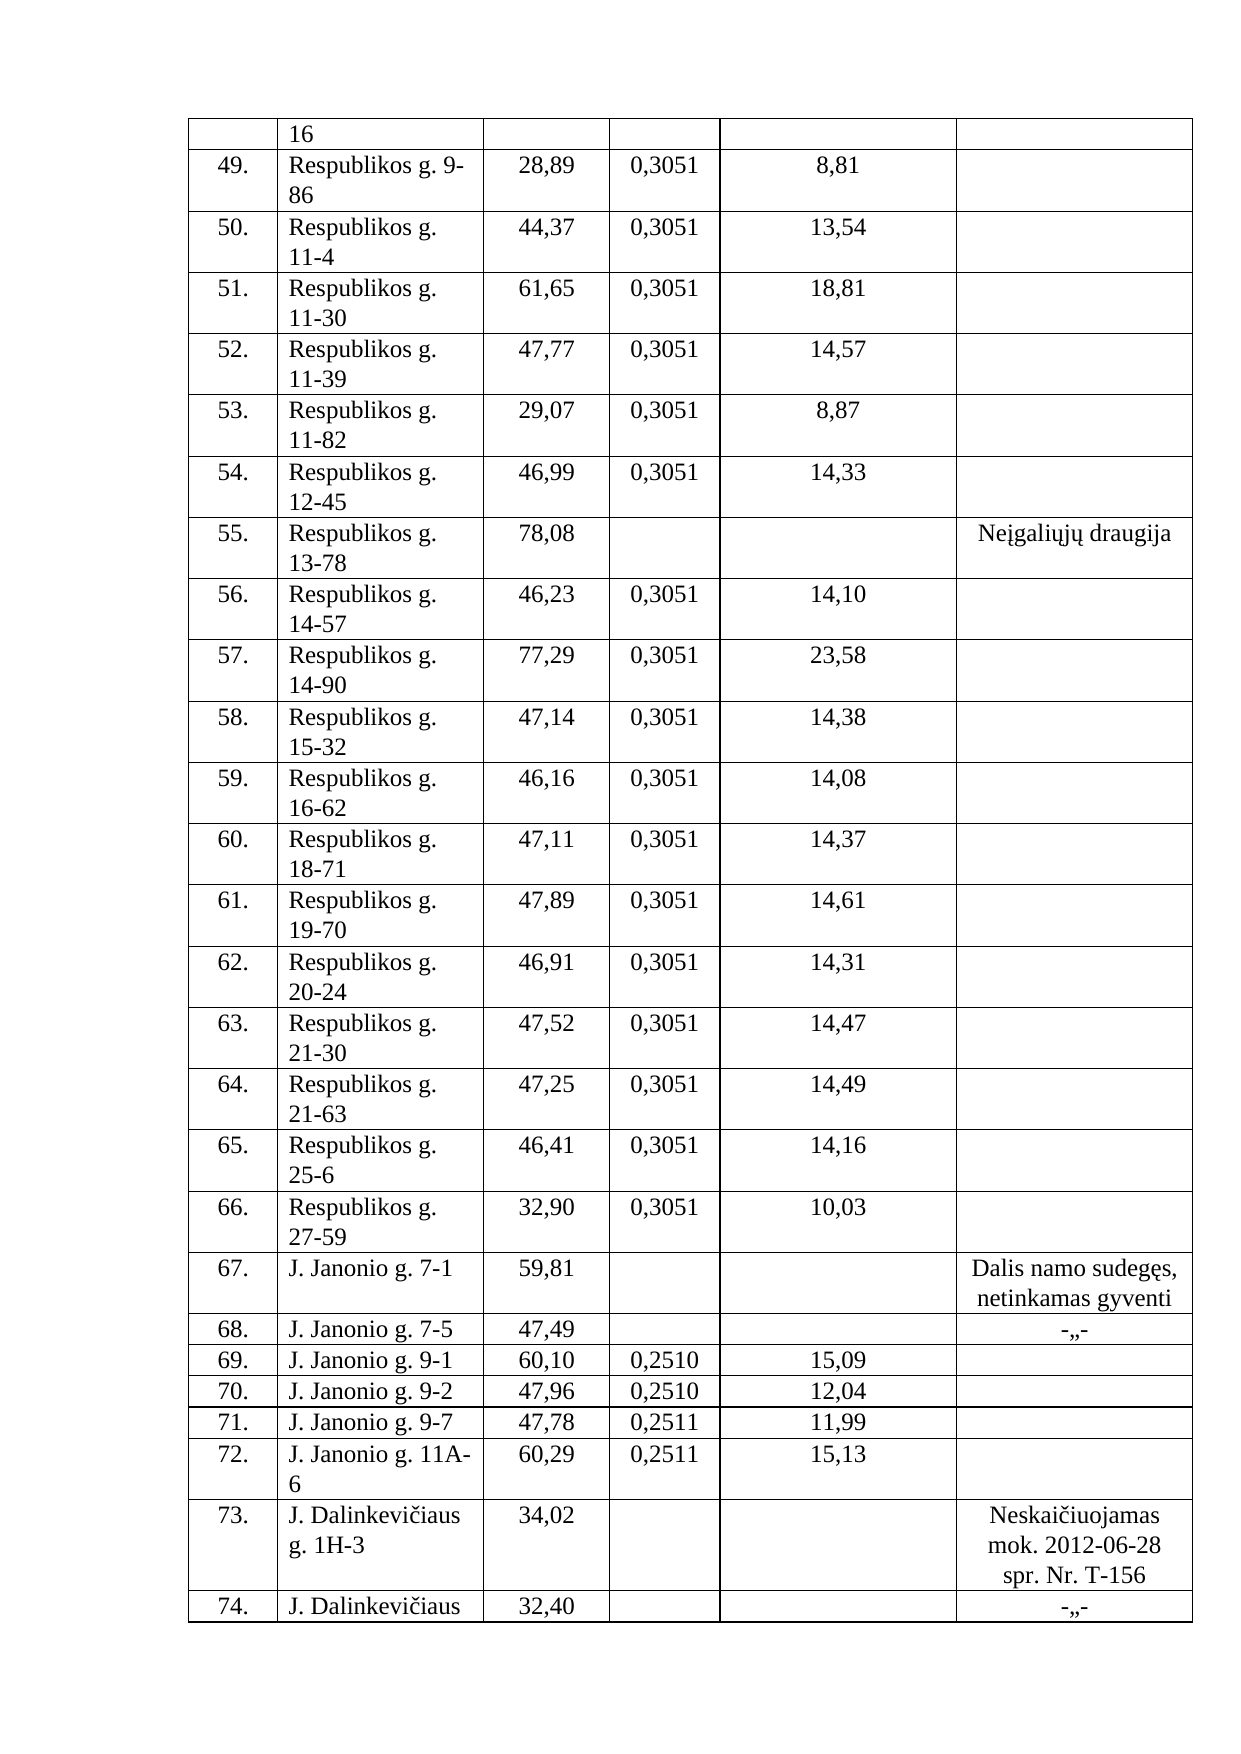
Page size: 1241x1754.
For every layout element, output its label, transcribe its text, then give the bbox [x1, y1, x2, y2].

table_cell [957, 1376, 1192, 1406]
table_cell 14,08 [721, 763, 956, 823]
table_cell [957, 885, 1192, 946]
table_cell 34,02 [484, 1500, 609, 1590]
table_cell 16 [278, 119, 483, 149]
table_cell 0,3051 [610, 1008, 719, 1068]
table_cell 12,04 [721, 1376, 956, 1406]
table_cell 23,58 [721, 640, 956, 701]
table_cell -„- [957, 1314, 1192, 1344]
table_cell 8,87 [721, 395, 956, 456]
table_cell 14,49 [721, 1069, 956, 1129]
table_cell 52. [189, 334, 277, 394]
table_cell [957, 947, 1192, 1007]
table_cell [189, 119, 277, 149]
table_cell 14,37 [721, 824, 956, 884]
table_cell 60,29 [484, 1439, 609, 1499]
table_cell 57. [189, 640, 277, 701]
table_cell 0,3051 [610, 1192, 719, 1252]
table_cell [957, 1192, 1192, 1252]
table_cell J. Dalinkevičiaus g. 1H-3 [278, 1500, 483, 1590]
table_cell 14,57 [721, 334, 956, 394]
table_cell Respublikos g. 14-57 [278, 579, 483, 639]
table_cell Respublikos g. 11-4 [278, 212, 483, 272]
table_cell [957, 1408, 1192, 1438]
table_cell 55. [189, 518, 277, 578]
table_cell 15,09 [721, 1345, 956, 1375]
table_cell [610, 1253, 719, 1313]
table_cell Respublikos g. 19-70 [278, 885, 483, 946]
table_cell 47,96 [484, 1376, 609, 1406]
table_cell Respublikos g. 12-45 [278, 457, 483, 517]
table_cell [721, 1253, 956, 1313]
table_cell 61,65 [484, 273, 609, 333]
table_cell 13,54 [721, 212, 956, 272]
table_cell [957, 150, 1192, 211]
table_cell [610, 1591, 719, 1621]
table_cell [957, 579, 1192, 639]
table_cell 0,2510 [610, 1345, 719, 1375]
table_cell Respublikos g. 14-90 [278, 640, 483, 701]
table_cell Respublikos g. 15-32 [278, 702, 483, 762]
table_cell 14,33 [721, 457, 956, 517]
table_cell 69. [189, 1345, 277, 1375]
table_cell 62. [189, 947, 277, 1007]
table_cell 0,3051 [610, 150, 719, 211]
table_cell Dalis namo sudegęs, netinkamas gyventi [957, 1253, 1192, 1313]
table_cell 71. [189, 1408, 277, 1438]
table_cell 0,2510 [610, 1376, 719, 1406]
table_cell [957, 640, 1192, 701]
table_cell 60,10 [484, 1345, 609, 1375]
table_cell 64. [189, 1069, 277, 1129]
table_cell 47,52 [484, 1008, 609, 1068]
table_cell [721, 1591, 956, 1621]
table_cell 47,49 [484, 1314, 609, 1344]
table_cell 0,3051 [610, 763, 719, 823]
table_cell 0,3051 [610, 824, 719, 884]
table_cell [957, 1439, 1192, 1499]
table_cell 44,37 [484, 212, 609, 272]
table_cell 29,07 [484, 395, 609, 456]
table_cell 49. [189, 150, 277, 211]
table_cell [957, 212, 1192, 272]
table_cell [957, 1130, 1192, 1191]
table_cell 61. [189, 885, 277, 946]
table_cell 46,91 [484, 947, 609, 1007]
table_cell Respublikos g. 27-59 [278, 1192, 483, 1252]
table_cell 14,16 [721, 1130, 956, 1191]
table_cell 67. [189, 1253, 277, 1313]
table_cell 59,81 [484, 1253, 609, 1313]
table_cell [957, 334, 1192, 394]
table_cell [957, 1345, 1192, 1375]
table_cell 0,3051 [610, 885, 719, 946]
table_cell 14,47 [721, 1008, 956, 1068]
table_cell Respublikos g. 16-62 [278, 763, 483, 823]
table_cell Respublikos g. 9-86 [278, 150, 483, 211]
table_cell 32,40 [484, 1591, 609, 1621]
table_cell Respublikos g. 20-24 [278, 947, 483, 1007]
table_cell 53. [189, 395, 277, 456]
table_cell 0,2511 [610, 1408, 719, 1438]
table_cell 0,2511 [610, 1439, 719, 1499]
table_cell [957, 395, 1192, 456]
table_cell [721, 119, 956, 149]
table_cell J. Janonio g. 7-5 [278, 1314, 483, 1344]
table_cell [957, 824, 1192, 884]
table_cell 0,3051 [610, 273, 719, 333]
table_cell 14,31 [721, 947, 956, 1007]
table_cell [610, 518, 719, 578]
table_cell 0,3051 [610, 1130, 719, 1191]
table_cell [721, 1500, 956, 1590]
table_cell 15,13 [721, 1439, 956, 1499]
table_cell [957, 763, 1192, 823]
table_cell 63. [189, 1008, 277, 1068]
table_cell 72. [189, 1439, 277, 1499]
table_cell 68. [189, 1314, 277, 1344]
table_cell 47,77 [484, 334, 609, 394]
table_cell 73. [189, 1500, 277, 1590]
table_cell 14,38 [721, 702, 956, 762]
table_cell 47,11 [484, 824, 609, 884]
table_cell 56. [189, 579, 277, 639]
table_cell [721, 518, 956, 578]
table_cell [484, 119, 609, 149]
table_cell [957, 273, 1192, 333]
table_cell [610, 1314, 719, 1344]
table_cell 11,99 [721, 1408, 956, 1438]
table_cell Neįgaliųjų draugija [957, 518, 1192, 578]
table_cell Respublikos g. 11-82 [278, 395, 483, 456]
table_cell 58. [189, 702, 277, 762]
table_cell 51. [189, 273, 277, 333]
table_cell [957, 1069, 1192, 1129]
table_cell 47,89 [484, 885, 609, 946]
table_cell [957, 119, 1192, 149]
table_cell J. Janonio g. 11A-6 [278, 1439, 483, 1499]
table_cell 46,23 [484, 579, 609, 639]
table_cell [610, 1500, 719, 1590]
table_cell 46,99 [484, 457, 609, 517]
table_cell 32,90 [484, 1192, 609, 1252]
table_cell [610, 119, 719, 149]
table_cell 47,14 [484, 702, 609, 762]
table_cell 66. [189, 1192, 277, 1252]
table_cell 8,81 [721, 150, 956, 211]
table_cell 74. [189, 1591, 277, 1621]
table_cell 28,89 [484, 150, 609, 211]
table_cell 50. [189, 212, 277, 272]
table_cell 77,29 [484, 640, 609, 701]
table_cell 65. [189, 1130, 277, 1191]
table_cell 0,3051 [610, 1069, 719, 1129]
table_cell Respublikos g. 11-39 [278, 334, 483, 394]
table_cell 46,41 [484, 1130, 609, 1191]
table_cell [957, 1008, 1192, 1068]
table_cell Respublikos g. 25-6 [278, 1130, 483, 1191]
table_cell 0,3051 [610, 457, 719, 517]
table_cell 18,81 [721, 273, 956, 333]
table_cell [957, 702, 1192, 762]
table_cell 14,61 [721, 885, 956, 946]
table_cell -„- [957, 1591, 1192, 1621]
table_cell 14,10 [721, 579, 956, 639]
table_cell 0,3051 [610, 212, 719, 272]
table_cell 0,3051 [610, 947, 719, 1007]
table_cell 59. [189, 763, 277, 823]
table_cell 47,25 [484, 1069, 609, 1129]
table_cell 78,08 [484, 518, 609, 578]
table_cell J. Janonio g. 9-7 [278, 1408, 483, 1438]
table_cell 0,3051 [610, 334, 719, 394]
table_cell Respublikos g. 11-30 [278, 273, 483, 333]
table_cell Respublikos g. 21-30 [278, 1008, 483, 1068]
table_cell 46,16 [484, 763, 609, 823]
table_cell J. Janonio g. 9-2 [278, 1376, 483, 1406]
table_cell Respublikos g. 18-71 [278, 824, 483, 884]
table_cell [721, 1314, 956, 1344]
table_cell J. Janonio g. 9-1 [278, 1345, 483, 1375]
table_cell 0,3051 [610, 579, 719, 639]
table_cell Respublikos g. 21-63 [278, 1069, 483, 1129]
table_cell J. Dalinkevičiaus [278, 1591, 483, 1621]
table_cell [957, 457, 1192, 517]
table_cell 0,3051 [610, 395, 719, 456]
table_cell 47,78 [484, 1408, 609, 1438]
table_cell 54. [189, 457, 277, 517]
table_cell Respublikos g. 13-78 [278, 518, 483, 578]
table_cell 60. [189, 824, 277, 884]
table_cell 0,3051 [610, 640, 719, 701]
table_cell J. Janonio g. 7-1 [278, 1253, 483, 1313]
table_cell 70. [189, 1376, 277, 1406]
table_cell 10,03 [721, 1192, 956, 1252]
table_cell Neskaičiuojamas mok. 2012-06-28 spr. Nr. T-156 [957, 1500, 1192, 1590]
table_cell 0,3051 [610, 702, 719, 762]
